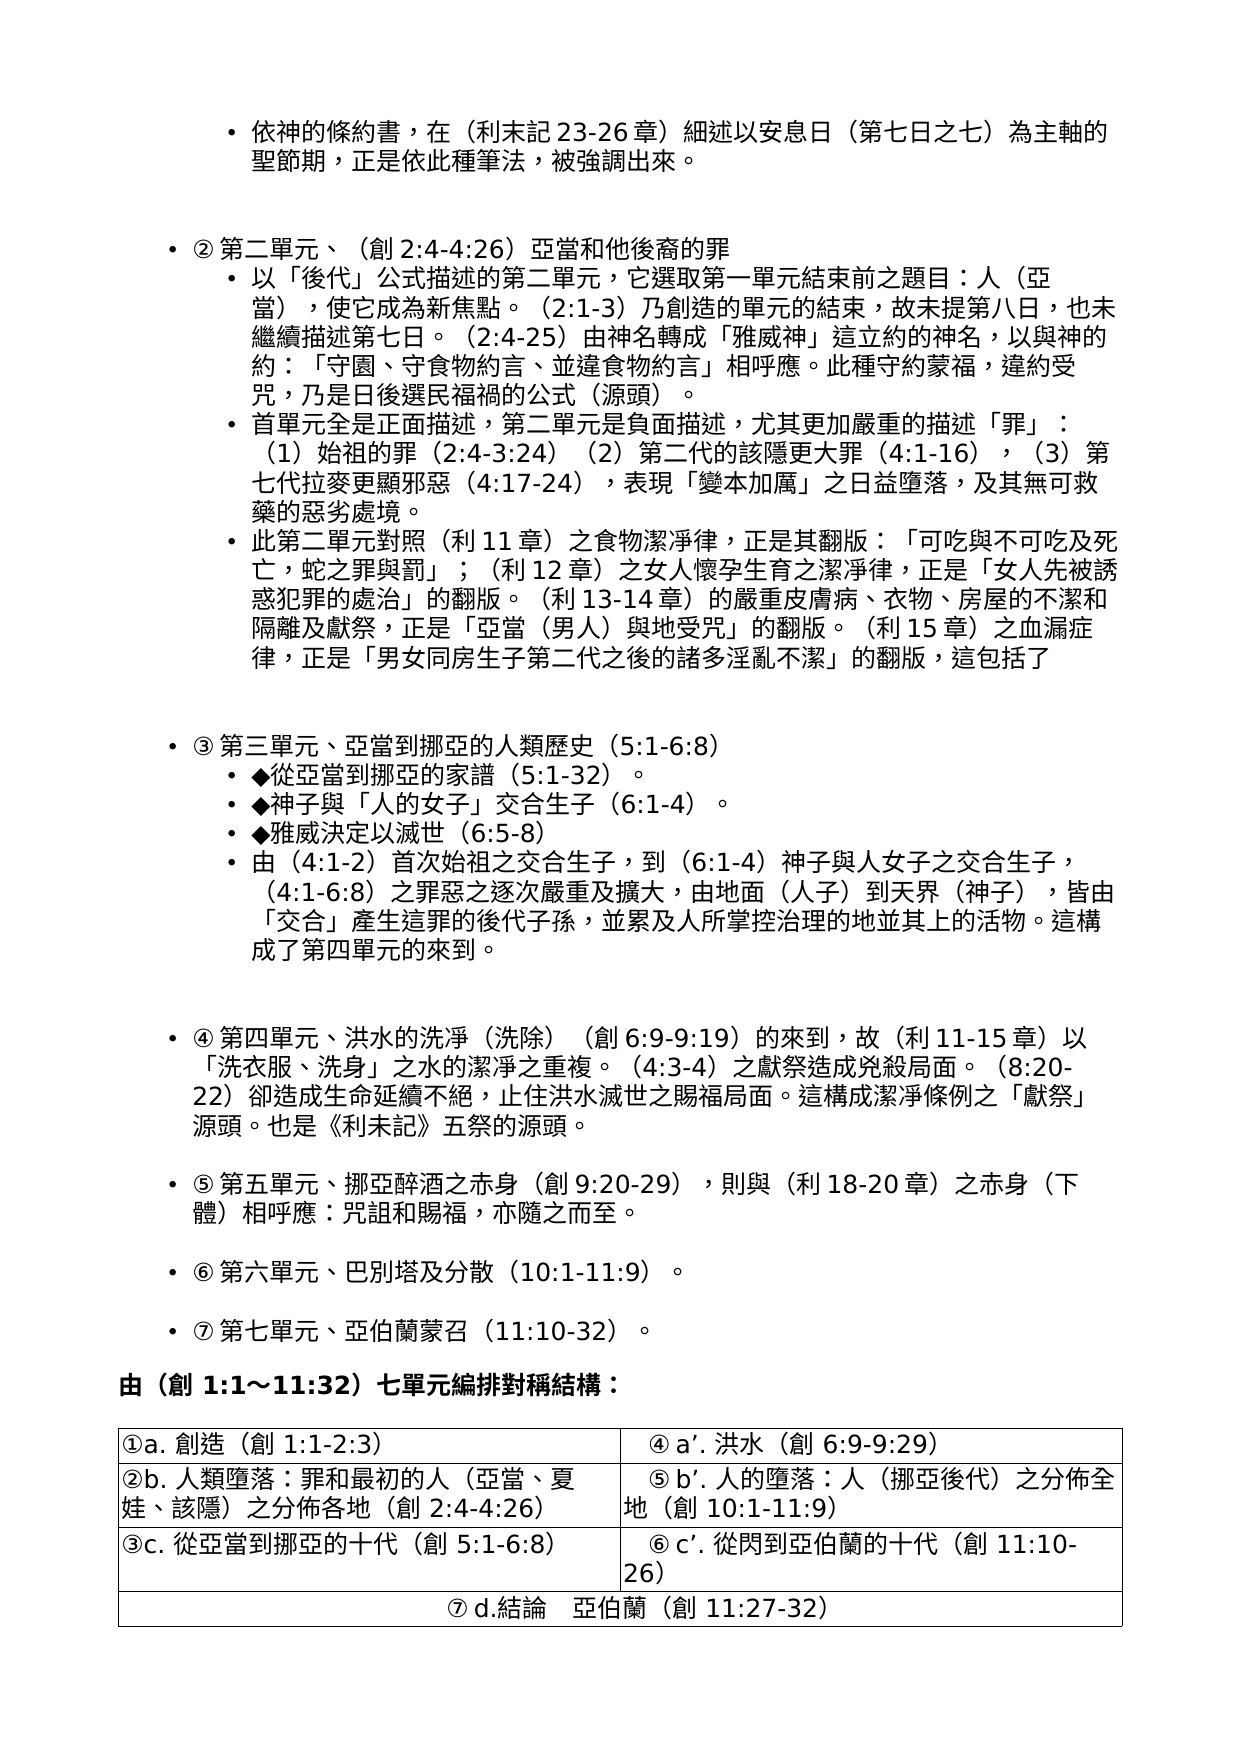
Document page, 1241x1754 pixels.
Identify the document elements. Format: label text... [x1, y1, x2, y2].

table_cell ②b. 人類墮落：罪和最初的人（亞當、夏娃、該隱）之分佈各地（創 2:4-4:26） [119, 1464, 620, 1527]
list 以「後代」公式描述的第二單元，它選取第一單元結束前之題目：人（亞當），使它成為新焦點。（2:1-3）乃創造的單元的結束，故未提第八日，也未繼續描述第七日。（2:4-25）由神名轉成「雅威神」這立約的神名，以與神的約：「守園、守食物約言、並違食物約言」相呼應。此種守約蒙福，違約受咒，乃是日後選民福禍的公式（源頭）。 [236, 264, 1122, 410]
list ⑤第五單元、挪亞醉酒之赤身（創9:20-29），則與（利18-20章）之赤身（下體）相呼應：咒詛和賜福，亦隨之而至。 [177, 1170, 1122, 1229]
list ◆從亞當到挪亞的家譜（5:1-32）。 [236, 761, 1122, 790]
list 此第二單元對照（利11章）之食物潔凈律，正是其翻版：「可吃與不可吃及死亡，蛇之罪與罰」；（利12章）之女人懷孕生育之潔凈律，正是「女人先被誘惑犯罪的處治」的翻版。（利13-14章）的嚴重皮膚病、衣物、房屋的不潔和隔離及獻祭，正是「亞當（男人）與地受咒」的翻版。（利15章）之血漏症律，正是「男女同房生子第二代之後的諸多淫亂不潔」的翻版，這包括了 [236, 527, 1122, 673]
table_cell ⑦d.結論 亞伯蘭（創 11:27-32） [119, 1592, 1122, 1626]
list ◆神子與「人的女子」交合生子（6:1-4）。 [236, 790, 1122, 819]
table_cell ⑥c’. 從閃到亞伯蘭的十代（創 11:10-26） [621, 1528, 1122, 1591]
list ③第三單元、亞當到挪亞的人類歷史（5:1-6:8） [177, 732, 1122, 761]
list 依神的條約書，在（利末記23-26章）細述以安息日（第七日之七）為主軸的聖節期，正是依此種筆法，被強調出來。 [236, 118, 1122, 176]
table_cell ③c. 從亞當到挪亞的十代（創 5:1-6:8） [119, 1528, 620, 1591]
list 由（4:1-2）首次始祖之交合生子，到（6:1-4）神子與人女子之交合生子，（4:1-6:8）之罪惡之逐次嚴重及擴大，由地面（人子）到天界（神子），皆由「交合」產生這罪的後代子孫，並累及人所掌控治理的地並其上的活物。這構成了第四單元的來到。 [236, 848, 1122, 965]
list ◆雅威決定以滅世（6:5-8） [236, 819, 1122, 848]
list 首單元全是正面描述，第二單元是負面描述，尤其更加嚴重的描述「罪」：（1）始祖的罪（2:4-3:24）（2）第二代的該隱更大罪（4:1-16），（3）第七代拉麥更顯邪惡（4:17-24），表現「變本加厲」之日益墮落，及其無可救藥的惡劣處境。 [236, 410, 1122, 527]
list ⑥第六單元、巴別塔及分散（10:1-11:9）。 [177, 1258, 1122, 1287]
list ②第二單元、（創2:4-4:26）亞當和他後裔的罪 [177, 235, 1122, 264]
list ④第四單元、洪水的洗凈（洗除）（創6:9-9:19）的來到，故（利11-15章）以「洗衣服、洗身」之水的潔凈之重複。（4:3-4）之獻祭造成兇殺局面。（8:20-22）卻造成生命延續不絕，止住洪水滅世之賜福局面。這構成潔凈條例之「獻祭」源頭。也是《利未記》五祭的源頭。 [177, 1024, 1122, 1141]
subtitle 由（創 1:1～11:32）七單元編排對稱結構： [118, 1371, 1122, 1400]
table_header ①a. 創造（創 1:1-2:3） [119, 1429, 620, 1462]
table_cell ⑤b’. 人的墮落：人（挪亞後代）之分佈全地（創 10:1-11:9） [621, 1464, 1122, 1527]
list ⑦第七單元、亞伯蘭蒙召（11:10-32）。 [177, 1317, 1122, 1346]
table_header ④a’. 洪水（創 6:9-9:29） [621, 1429, 1122, 1462]
